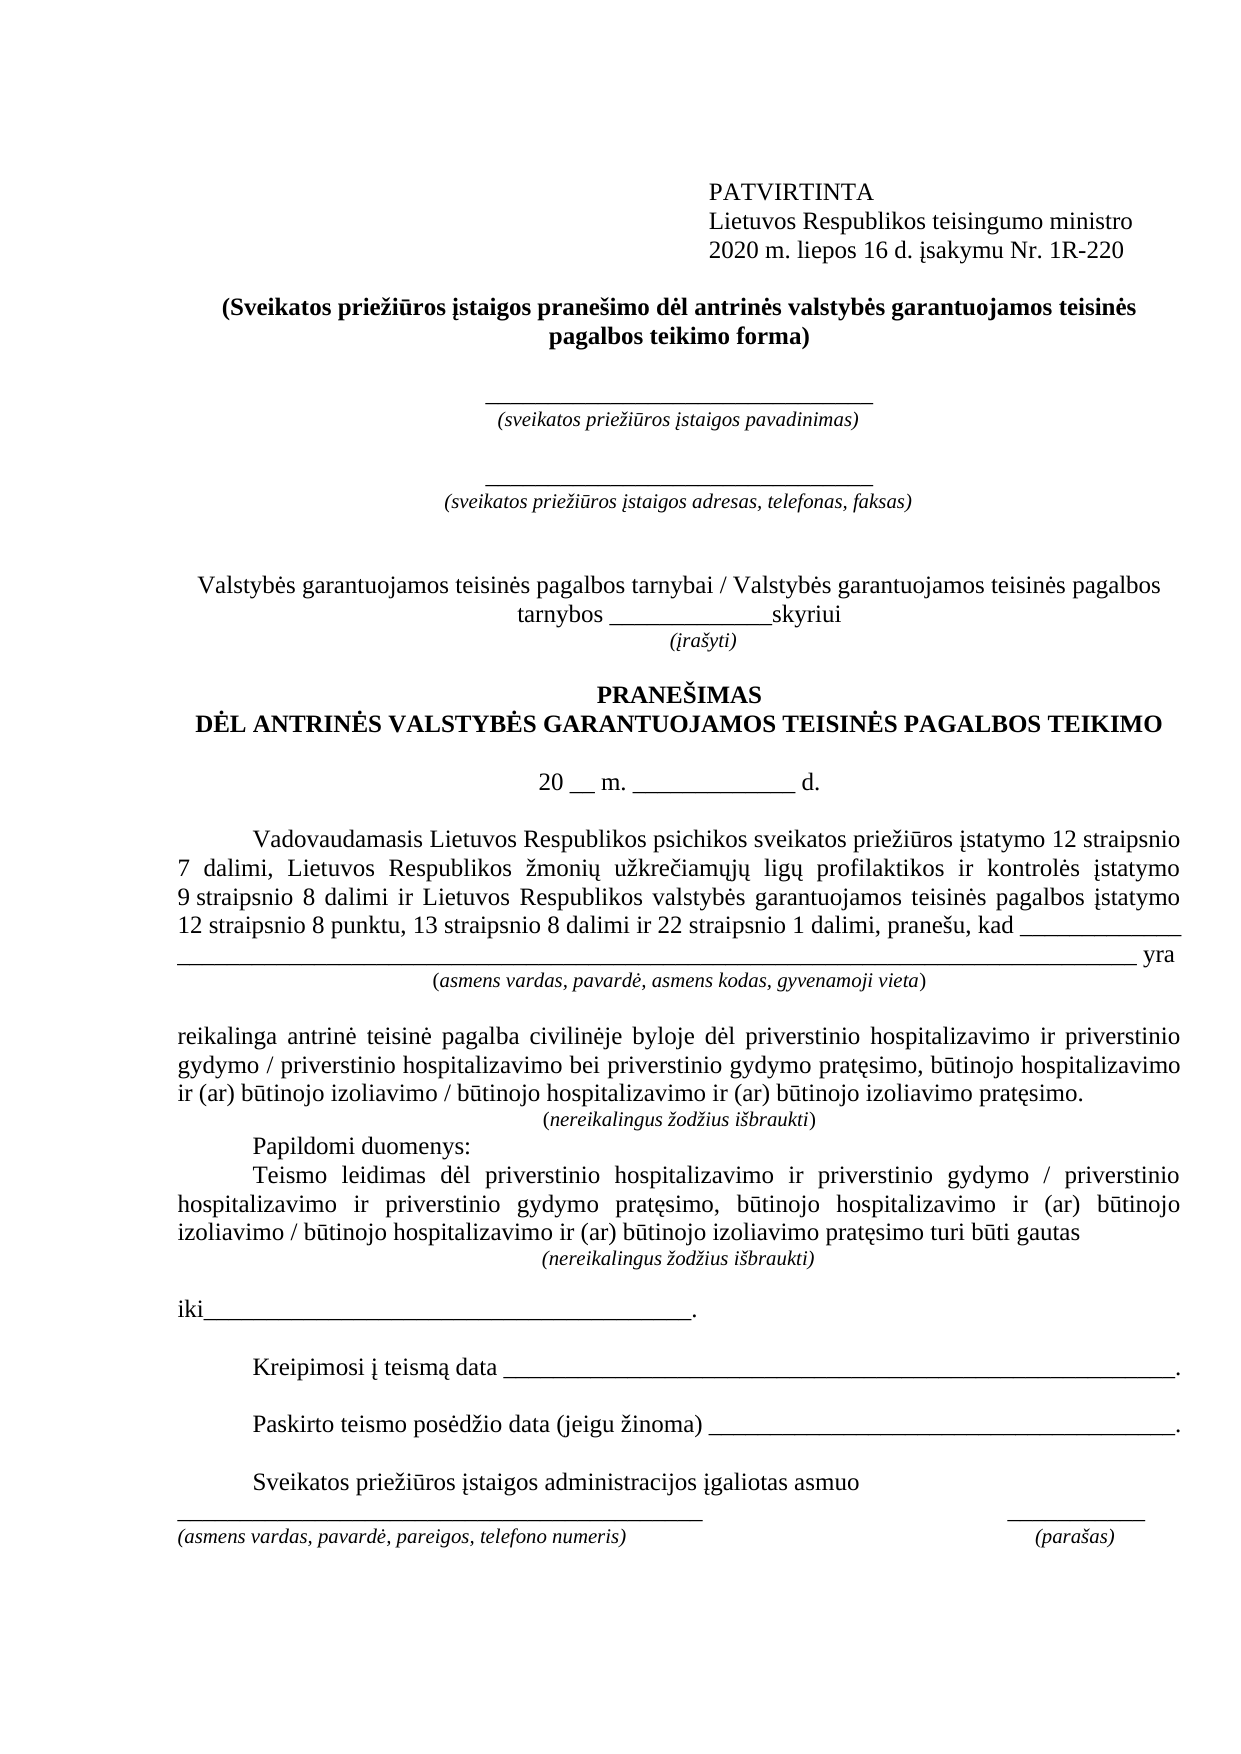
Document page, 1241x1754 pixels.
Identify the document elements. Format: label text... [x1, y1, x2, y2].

text (nereikalingus žodžius išbraukti) [177, 1107, 1181, 1131]
text Lietuvos Respublikos teisingumo ministro [709, 206, 1181, 235]
text __________________________________________ ___________ [177, 1496, 1181, 1524]
text Papildomi duomenys: [177, 1131, 1181, 1160]
text (asmens vardas, pavardė, pareigos, telefono numeris) (parašas) [177, 1524, 1181, 1548]
text 20 __ m. _____________ d. [177, 767, 1181, 796]
text (Sveikatos priežiūros įstaigos pranešimo dėl antrinės valstybės garantuojamos teisinės pagalbos teikimo forma) [177, 292, 1181, 350]
text (sveikatos priežiūros įstaigos pavadinimas) [177, 407, 1181, 431]
text Vadovaudamasis Lietuvos Respublikos psichikos sveikatos priežiūros įstatymo 12 straipsnio 7 dalimi, Lietuvos Respublikos žmonių užkrečiamųjų ligų profilaktikos ir kontrolės įstatymo 9 straipsnio 8 dalimi ir Lietuvos Respublikos valstybės garantuojamos teisinės pagalbos įstatymo 12 straipsnio 8 punktu, 13 straipsnio 8 dalimi ir 22 straipsnio 1 dalimi, pranešu, kad [177, 824, 1181, 939]
text _______________________________ [177, 460, 1181, 489]
text Valstybės garantuojamos teisinės pagalbos tarnybai / Valstybės garantuojamos teisinės pagalbos tarnybos _____________skyriui [177, 570, 1181, 628]
text (įrašyti) [177, 628, 1181, 652]
text Teismo leidimas dėl priverstinio hospitalizavimo ir priverstinio gydymo / priverstinio hospitalizavimo ir priverstinio gydymo pratęsimo, būtinojo hospitalizavimo ir (ar) būtinojo izoliavimo / būtinojo hospitalizavimo ir (ar) būtinojo izoliavimo pratęsimo turi būti gautas [177, 1160, 1181, 1246]
text Kreipimosi į teismą data . [177, 1352, 1181, 1381]
text PATVIRTINTA [709, 177, 1181, 206]
text PRANEŠIMAS [177, 681, 1181, 709]
text (sveikatos priežiūros įstaigos adresas, telefonas, faksas) [177, 489, 1181, 513]
text Sveikatos priežiūros įstaigos administracijos įgaliotas asmuo [177, 1467, 1181, 1496]
text DĖL ANTRINĖS VALSTYBĖS GARANTUOJAMOS TEISINĖS PAGALBOS TEIKIMO [177, 709, 1181, 738]
text (asmens vardas, pavardė, asmens kodas, gyvenamoji vieta) [177, 968, 1181, 992]
text Paskirto teismo posėdžio data (jeigu žinoma) . [177, 1409, 1181, 1438]
text _______________________________ [177, 378, 1181, 407]
text iki_______________________________________. [177, 1294, 1181, 1323]
text reikalinga antrinė teisinė pagalba civilinėje byloje dėl priverstinio hospitalizavimo ir priverstinio gydymo / priverstinio hospitalizavimo bei priverstinio gydymo pratęsimo, būtinojo hospitalizavimo ir (ar) būtinojo izoliavimo / būtinojo hospitalizavimo ir (ar) būtinojo izoliavimo pratęsimo. [177, 1021, 1181, 1107]
text (nereikalingus žodžius išbraukti) [177, 1246, 1181, 1270]
text 2020 m. liepos 16 d. įsakymu Nr. 1R-220 [709, 235, 1181, 263]
text yra [177, 939, 1181, 968]
